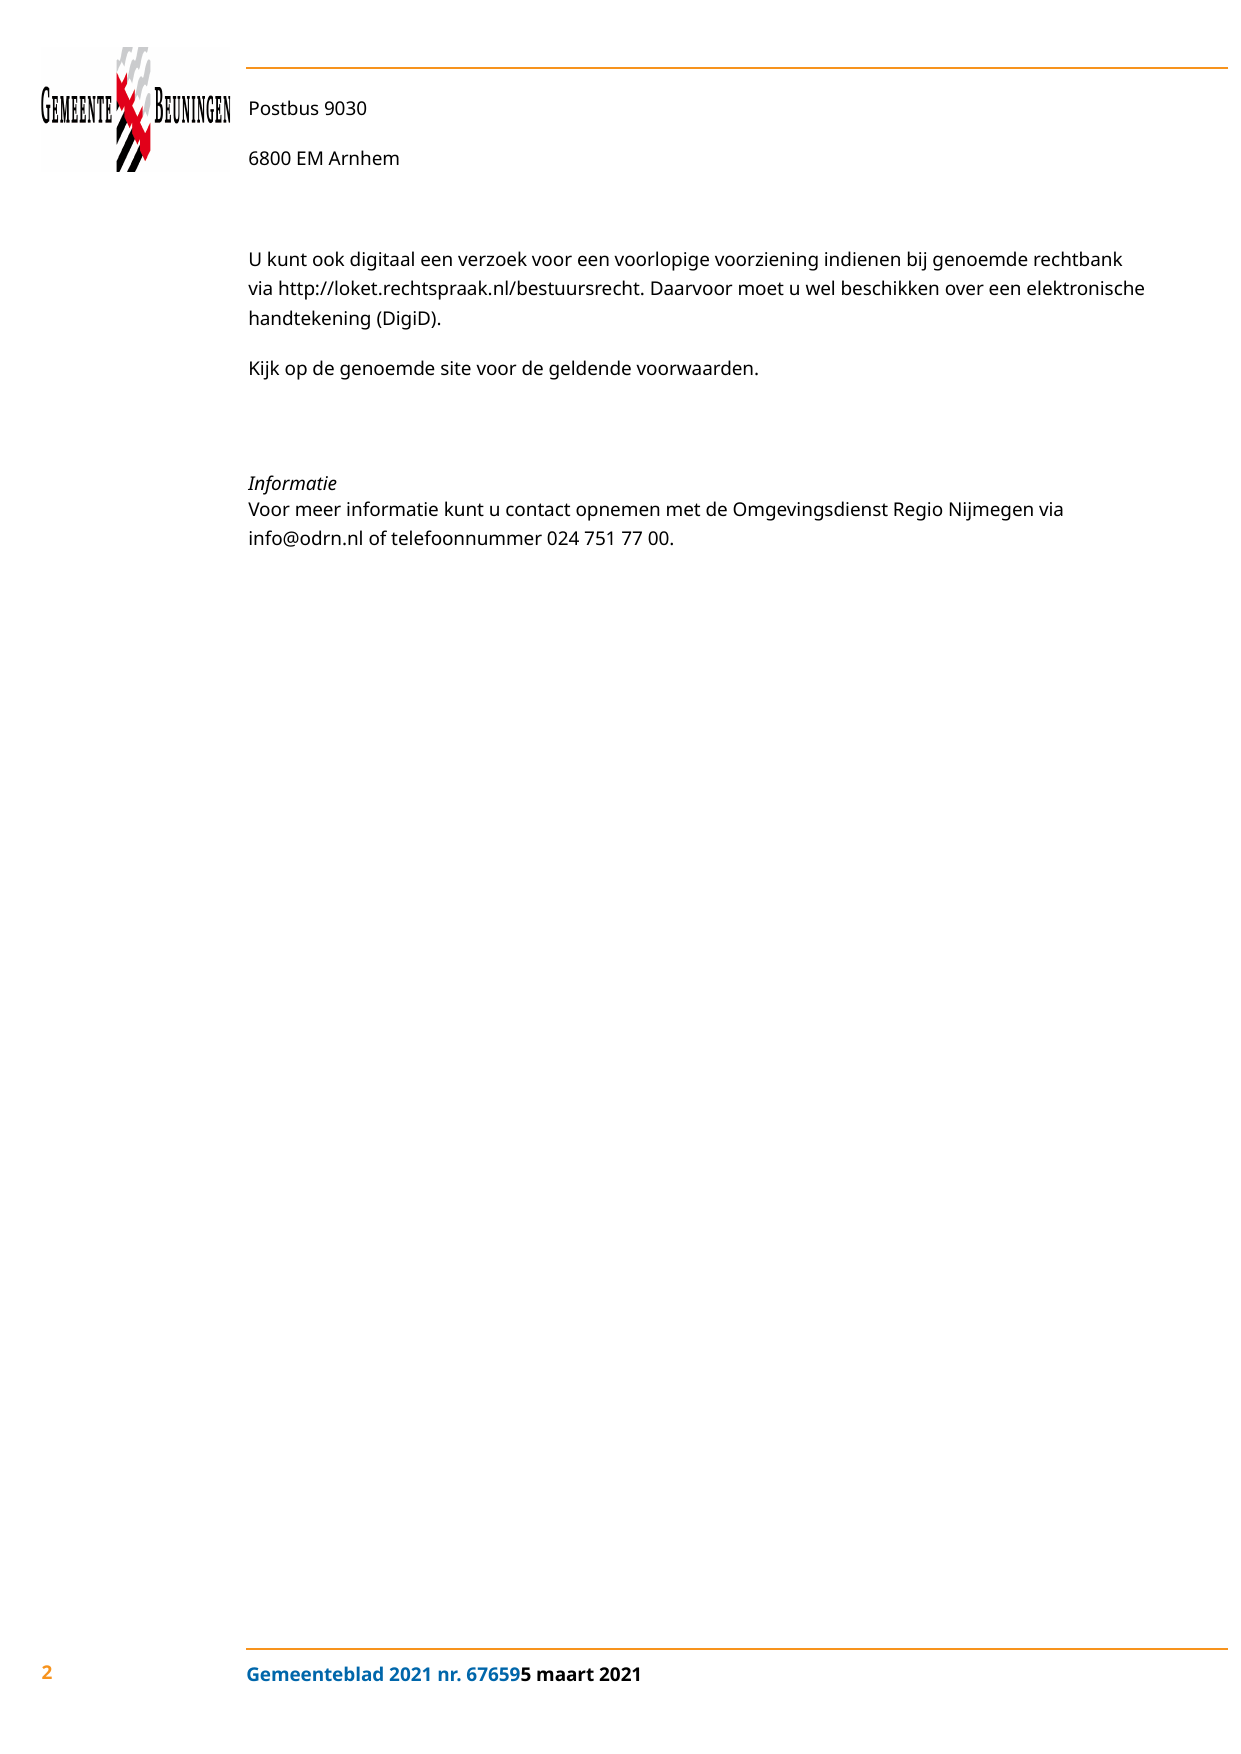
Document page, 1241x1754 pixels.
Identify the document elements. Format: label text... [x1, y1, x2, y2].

text Informatie [248, 470, 1152, 496]
text Postbus 9030 [248, 95, 1152, 121]
text U kunt ook digitaal een verzoek voor een voorlopige voorziening indienen bij genoemde rechtbank via http://loket.rechtspraak.nl/bestuursrecht. Daarvoor moet u wel beschikken over een elektronische handtekening (DigiD). [248, 246, 1152, 331]
text Voor meer informatie kunt u contact opnemen met de Omgevingsdienst Regio Nijmegen via info@odrn.nl of telefoonnummer 024 751 77 00. [248, 496, 1152, 551]
text 6800 EM Arnhem [248, 145, 1152, 171]
text Kijk op de genoemde site voor de geldende voorwaarden. [248, 356, 1152, 381]
picture [41, 47, 231, 172]
